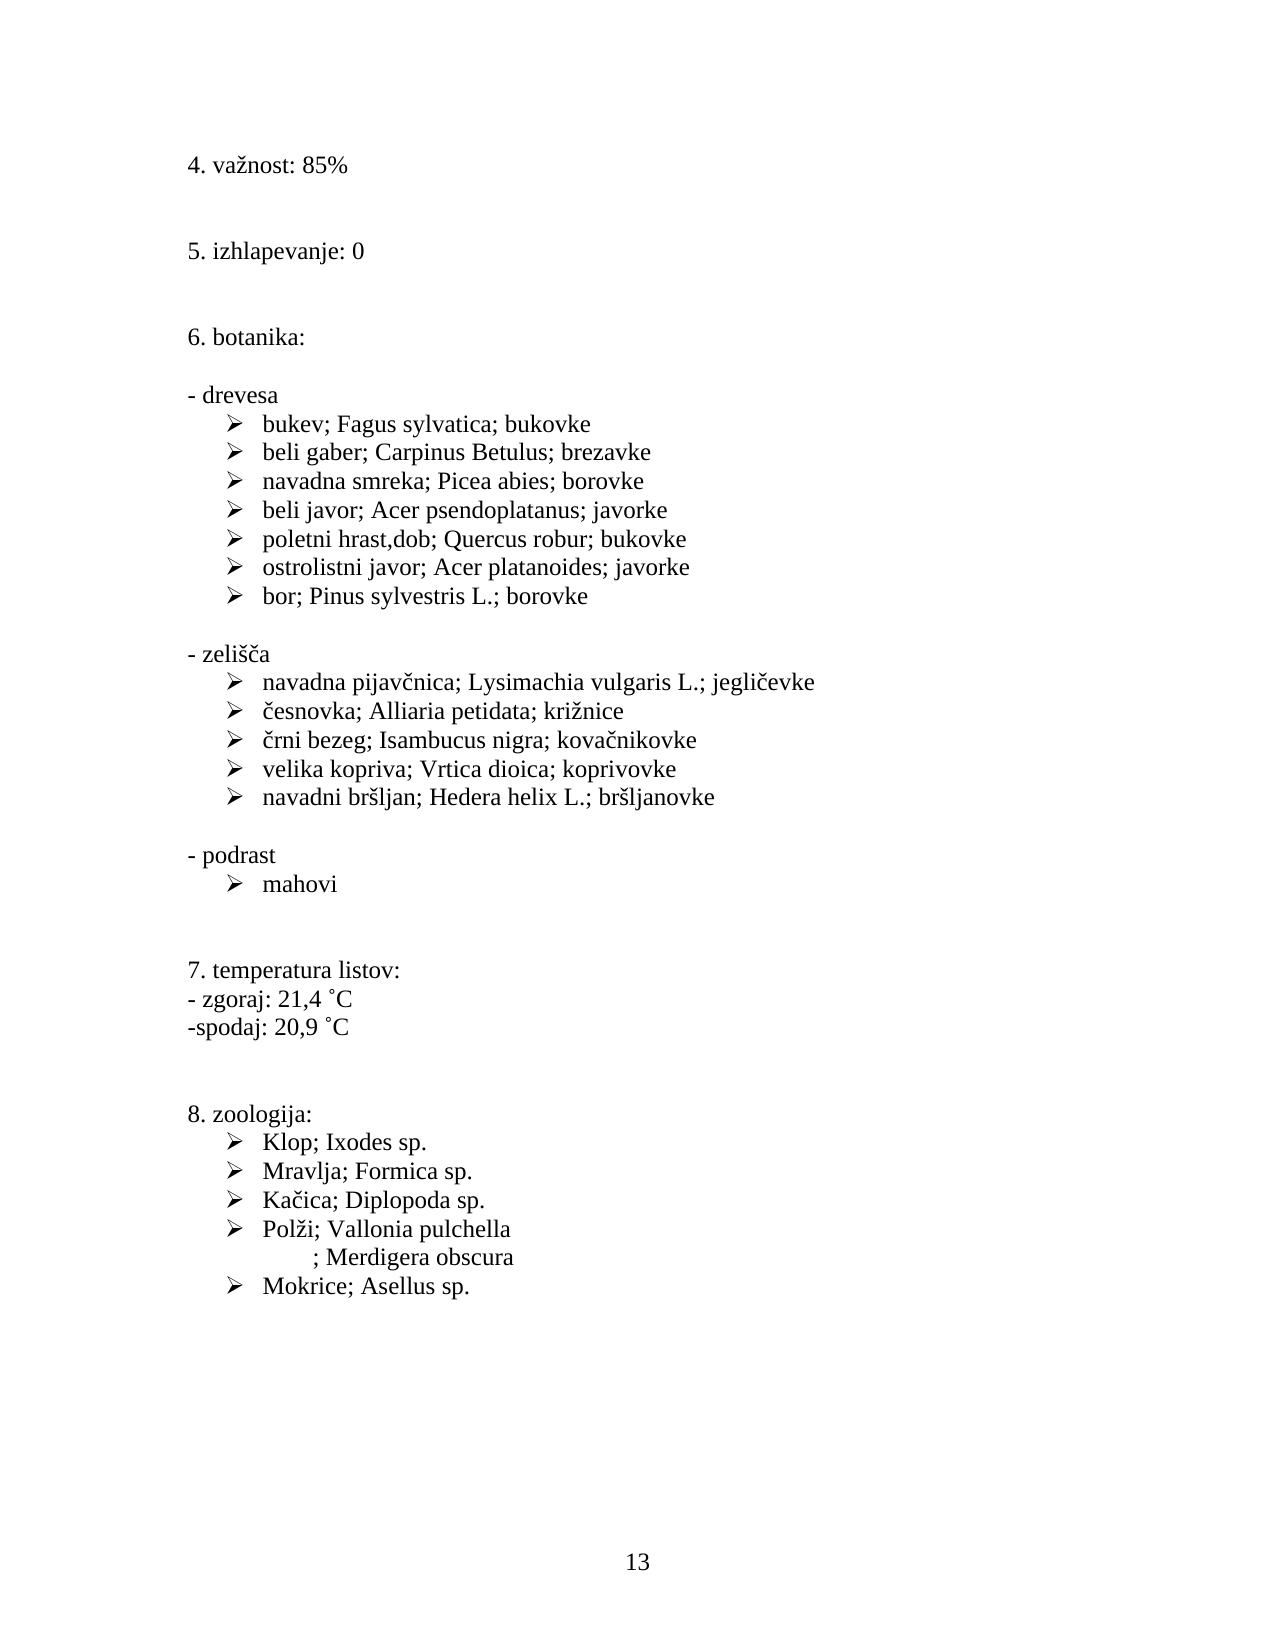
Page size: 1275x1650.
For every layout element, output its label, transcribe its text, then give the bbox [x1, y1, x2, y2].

text -spodaj: 20,9 ˚C [187, 1012, 1087, 1041]
list Mravlja; Formica sp. [225, 1156, 1087, 1185]
list mahovi [225, 869, 1087, 897]
list beli gaber; Carpinus Betulus; brezavke [225, 437, 1087, 466]
list bukev; Fagus sylvatica; bukovke [225, 409, 1087, 437]
list navadna pijavčnica; Lysimachia vulgaris L.; jegličevke [225, 667, 1087, 696]
text 6. botanika: [187, 322, 1087, 351]
list poletni hrast,dob; Quercus robur; bukovke [225, 524, 1087, 552]
text ; Merdigera obscura [225, 1242, 1087, 1271]
list Kačica; Diplopoda sp. [225, 1185, 1087, 1214]
text - zelišča [187, 639, 1087, 667]
text 8. zoologija: [187, 1099, 1087, 1127]
list beli javor; Acer psendoplatanus; javorke [225, 495, 1087, 524]
text 5. izhlapevanje: 0 [187, 236, 1087, 265]
list črni bezeg; Isambucus nigra; kovačnikovke [225, 725, 1087, 754]
list navadna smreka; Picea abies; borovke [225, 466, 1087, 495]
list ostrolistni javor; Acer platanoides; javorke [225, 552, 1087, 581]
text - zgoraj: 21,4 ˚C [187, 984, 1087, 1012]
list Polži; Vallonia pulchella [225, 1214, 1087, 1242]
text - drevesa [187, 380, 1087, 409]
list česnovka; Alliaria petidata; križnice [225, 696, 1087, 725]
list navadni bršljan; Hedera helix L.; bršljanovke [225, 782, 1087, 811]
list velika kopriva; Vrtica dioica; koprivovke [225, 754, 1087, 782]
text 4. važnost: 85% [187, 150, 1087, 179]
text 7. temperatura listov: [187, 955, 1087, 984]
list bor; Pinus sylvestris L.; borovke [225, 581, 1087, 610]
text - podrast [187, 840, 1087, 869]
list Mokrice; Asellus sp. [225, 1271, 1087, 1300]
list Klop; Ixodes sp. [225, 1127, 1087, 1156]
